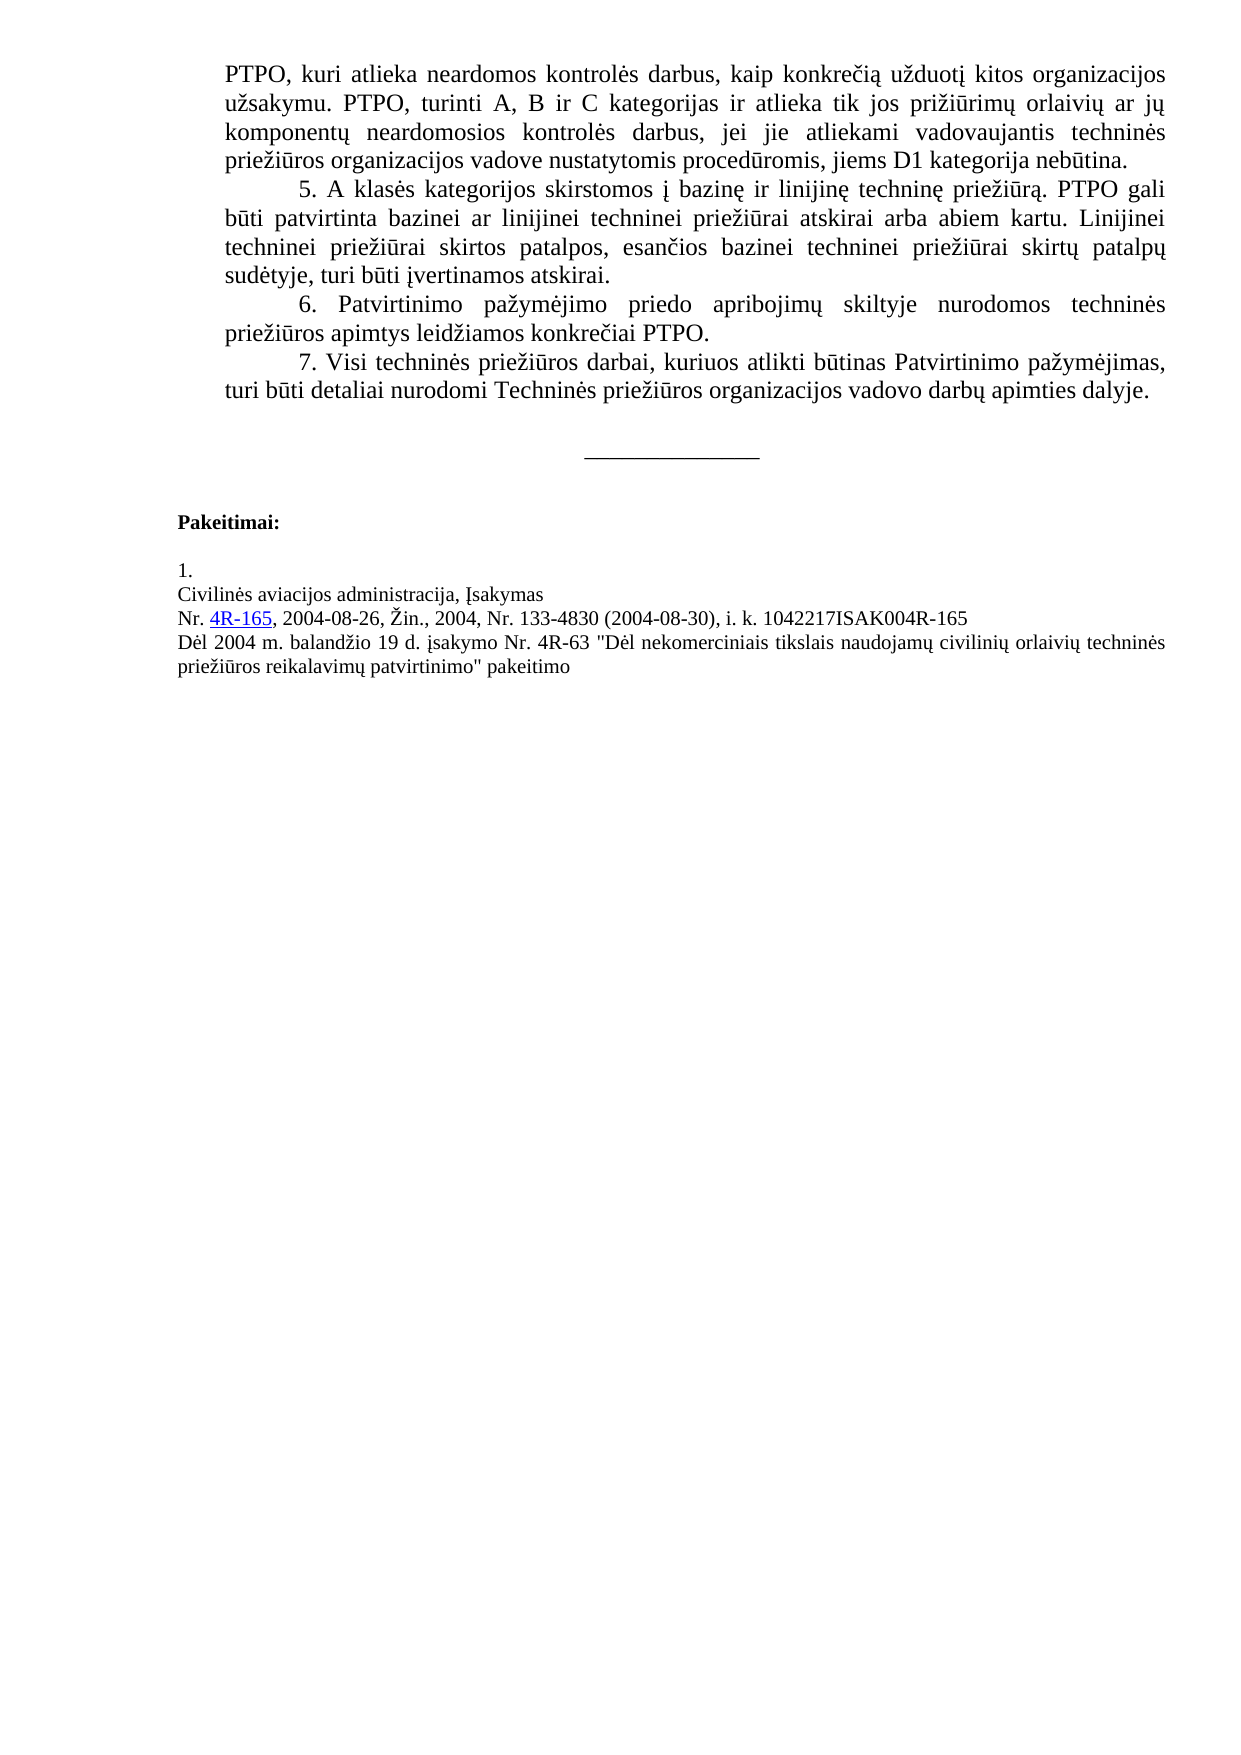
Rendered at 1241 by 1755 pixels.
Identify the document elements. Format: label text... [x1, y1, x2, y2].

text 6. Patvirtinimo pažymėjimo priedo apribojimų skiltyje nurodomos techninės priežiūros apimtys leidžiamos konkrečiai PTPO. [224, 289, 1166, 347]
text Nr. 4R-165, 2004-08-26, Žin., 2004, Nr. 133-4830 (2004-08-30), i. k. 1042217ISAK004R-165 [177, 606, 1166, 630]
text 7. Visi techninės priežiūros darbai, kuriuos atlikti būtinas Patvirtinimo pažymėjimas, turi būti detaliai nurodomi Techninės priežiūros organizacijos vadovo darbų apimties dalyje. [224, 347, 1166, 404]
text ______________ [177, 433, 1166, 462]
text Dėl 2004 m. balandžio 19 d. įsakymo Nr. 4R-63 "Dėl nekomerciniais tikslais naudojamų civilinių orlaivių techninės priežiūros reikalavimų patvirtinimo" pakeitimo [177, 630, 1166, 678]
text 5. A klasės kategorijos skirstomos į bazinę ir linijinę techninę priežiūrą. PTPO gali būti patvirtinta bazinei ar linijinei techninei priežiūrai atskirai arba abiem kartu. Linijinei techninei priežiūrai skirtos patalpos, esančios bazinei techninei priežiūrai skirtų patalpų sudėtyje, turi būti įvertinamos atskirai. [224, 174, 1166, 289]
text PTPO, kuri atlieka neardomos kontrolės darbus, kaip konkrečią užduotį kitos organizacijos užsakymu. PTPO, turinti A, B ir C kategorijas ir atlieka tik jos prižiūrimų orlaivių ar jų komponentų neardomosios kontrolės darbus, jei jie atliekami vadovaujantis techninės priežiūros organizacijos vadove nustatytomis procedūromis, jiems D1 kategorija nebūtina. [224, 59, 1166, 174]
text Civilinės aviacijos administracija, Įsakymas [177, 582, 1166, 606]
text Pakeitimai: [177, 510, 1166, 534]
text 1. [177, 558, 1166, 582]
